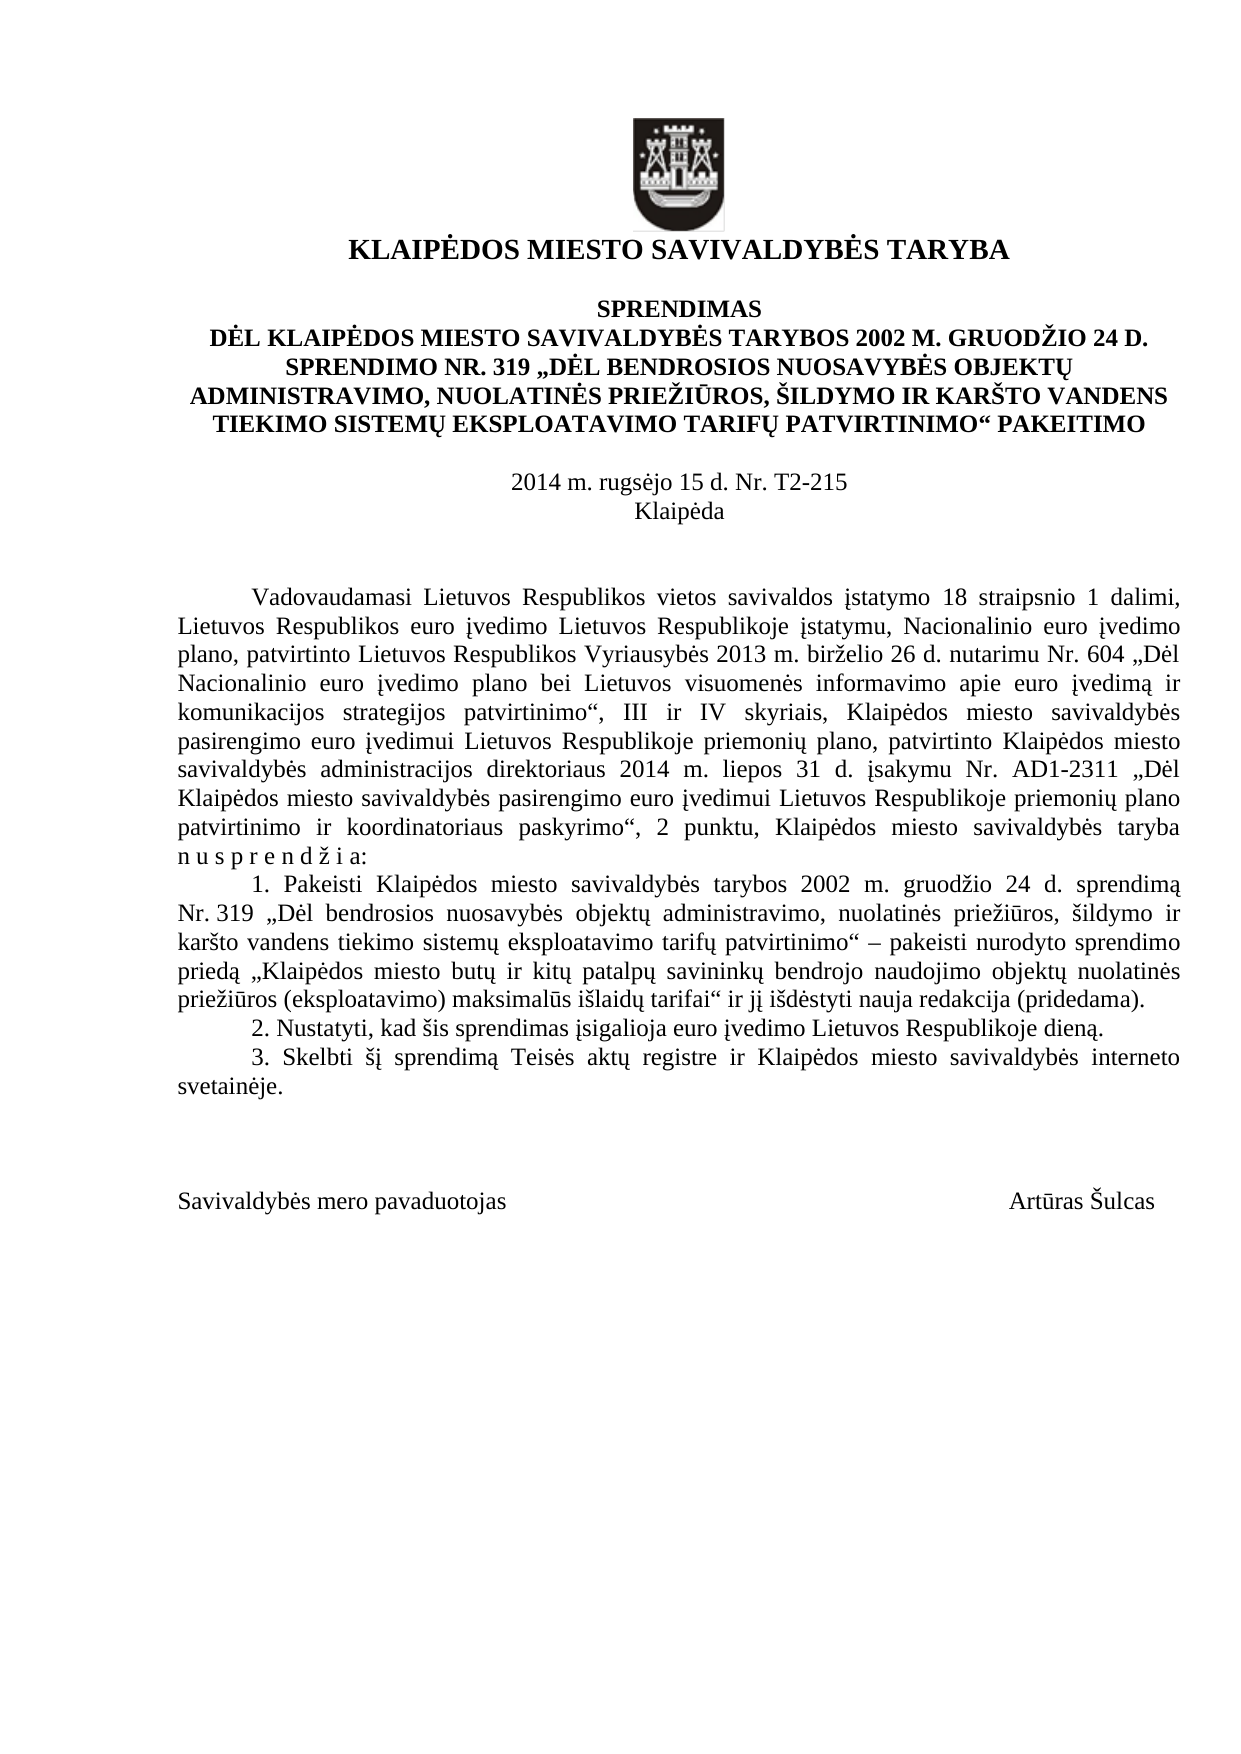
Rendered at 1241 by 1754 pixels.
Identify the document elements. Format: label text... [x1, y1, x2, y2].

text SPRENDIMAS [177, 294, 1181, 323]
text DĖL KLAIPĖDOS MIESTO SAVIVALDYBĖS TARYBOS 2002 M. GRUODŽIO 24 D. SPRENDIMO NR. 319 „DĖL BENDROSIOS NUOSAVYBĖS OBJEKTŲ ADMINISTRAVIMO, NUOLATINĖS PRIEŽIŪROS, ŠILDYMO IR KARŠTO VANDENS TIEKIMO SISTEMŲ EKSPLOATAVIMO TARIFŲ PATVIRTINIMO“ PAKEITIMO [177, 323, 1181, 438]
text Vadovaudamasi Lietuvos Respublikos vietos savivaldos įstatymo 18 straipsnio 1 dalimi, Lietuvos Respublikos euro įvedimo Lietuvos Respublikoje įstatymu, Nacionalinio euro įvedimo plano, patvirtinto Lietuvos Respublikos Vyriausybės 2013 m. birželio 26 d. nutarimu Nr. 604 „Dėl Nacionalinio euro įvedimo plano bei Lietuvos visuomenės informavimo apie euro įvedimą ir komunikacijos strategijos patvirtinimo“, III ir IV skyriais, Klaipėdos miesto savivaldybės pasirengimo euro įvedimui Lietuvos Respublikoje priemonių plano, patvirtinto Klaipėdos miesto savivaldybės administracijos direktoriaus 2014 m. liepos 31 d. įsakymu Nr. AD1-2311 „Dėl Klaipėdos miesto savivaldybės pasirengimo euro įvedimui Lietuvos Respublikoje priemonių plano patvirtinimo ir koordinatoriaus paskyrimo“, 2 punktu, Klaipėdos miesto savivaldybės taryba nusprendžia: [177, 582, 1181, 869]
text 3. Skelbti šį sprendimą Teisės aktų registre ir Klaipėdos miesto savivaldybės interneto svetainėje. [177, 1042, 1181, 1099]
text Klaipėda [177, 496, 1181, 524]
text KLAIPĖDOS MIESTO SAVIVALDYBĖS TARYBA [177, 232, 1181, 266]
text 1. Pakeisti Klaipėdos miesto savivaldybės tarybos 2002 m. gruodžio 24 d. sprendimą Nr. 319 „Dėl bendrosios nuosavybės objektų administravimo, nuolatinės priežiūros, šildymo ir karšto vandens tiekimo sistemų eksploatavimo tarifų patvirtinimo“ – pakeisti nurodyto sprendimo priedą „Klaipėdos miesto butų ir kitų patalpų savininkų bendrojo naudojimo objektų nuolatinės priežiūros (eksploatavimo) maksimalūs išlaidų tarifai“ ir jį išdėstyti nauja redakcija (pridedama). [177, 869, 1181, 1013]
text Savivaldybės mero pavaduotojas Artūras Šulcas [177, 1186, 1181, 1214]
text 2. Nustatyti, kad šis sprendimas įsigalioja euro įvedimo Lietuvos Respublikoje dieną. [177, 1013, 1181, 1042]
text 2014 m. rugsėjo 15 d. Nr. T2-215 [177, 467, 1181, 496]
